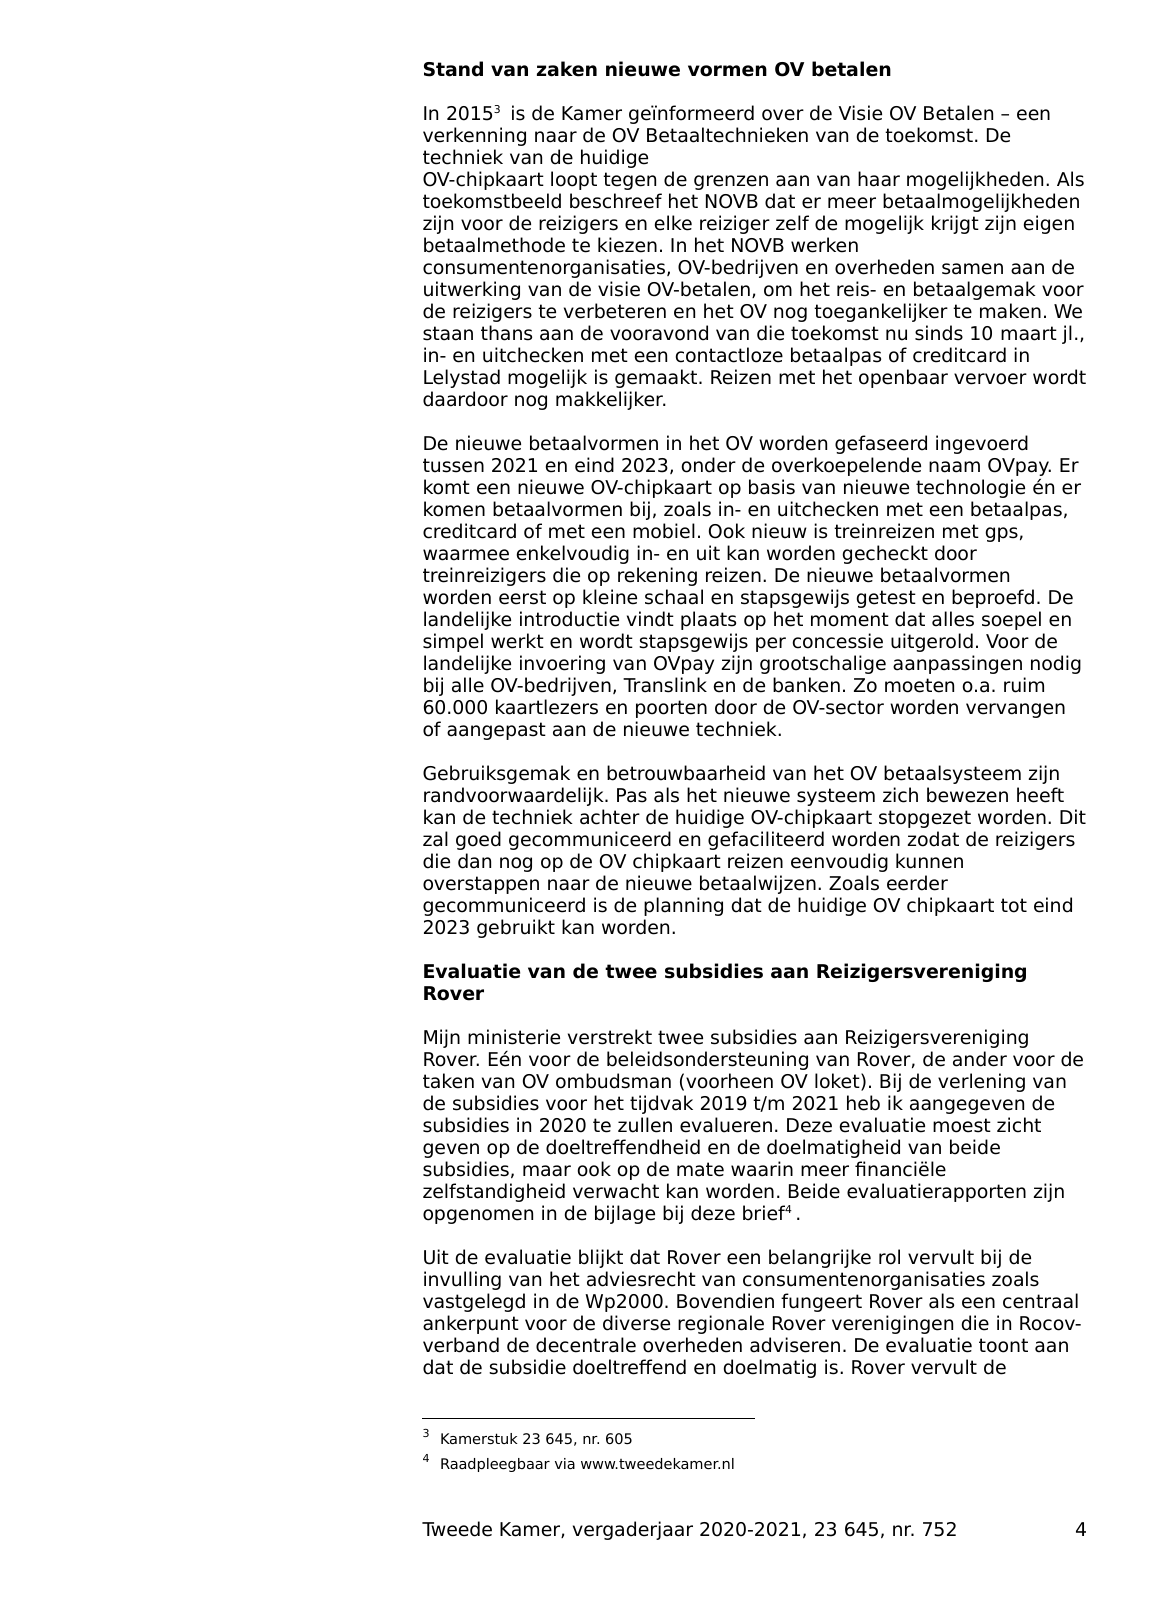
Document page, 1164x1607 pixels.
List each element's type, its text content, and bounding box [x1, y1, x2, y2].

text Uit de evaluatie blijkt dat Rover een belangrijke rol vervult bij de invulling van het adviesrecht van consumentenorganisaties zoals vastgelegd in de Wp2000. Bovendien fungeert Rover als een centraal ankerpunt voor de diverse regionale Rover verenigingen die in Rocov-verband de decentrale overheden adviseren. De evaluatie toont aan dat de subsidie doeltreffend en doelmatig is. Rover vervult de [422, 1247, 1087, 1379]
text Kamerstuk 23 645, nr. 605 [422, 1427, 1087, 1449]
text Mijn ministerie verstrekt twee subsidies aan Reizigersvereniging Rover. Eén voor de beleidsondersteuning van Rover, de ander voor de taken van OV ombudsman (voorheen OV loket). Bij de verlening van de subsidies voor het tijdvak 2019 t/m 2021 heb ik aangegeven de subsidies in 2020 te zullen evalueren. Deze evaluatie moest zicht geven op de doeltreffendheid en de doelmatigheid van beide subsidies, maar ook op de mate waarin meer financiële zelfstandigheid verwacht kan worden. Beide evaluatierapporten zijn opgenomen in de bijlage bij deze brief. [422, 1027, 1087, 1225]
text In 2015 is de Kamer geïnformeerd over de Visie OV Betalen – een verkenning naar de OV Betaaltechnieken van de toekomst. De techniek van de huidige [422, 103, 1087, 169]
text OV-chipkaart loopt tegen de grenzen aan van haar mogelijkheden. Als toekomstbeeld beschreef het NOVB dat er meer betaalmogelijkheden zijn voor de reizigers en elke reiziger zelf de mogelijk krijgt zijn eigen betaalmethode te kiezen. In het NOVB werken consumentenorganisaties, OV-bedrijven en overheden samen aan de uitwerking van de visie OV-betalen, om het reis- en betaalgemak voor de reizigers te verbeteren en het OV nog toegankelijker te maken. We staan thans aan de vooravond van die toekomst nu sinds 10 maart jl., in- en uitchecken met een contactloze betaalpas of creditcard in Lelystad mogelijk is gemaakt. Reizen met het openbaar vervoer wordt daardoor nog makkelijker. [422, 169, 1087, 411]
text Raadpleegbaar via www.tweedekamer.nl [422, 1452, 1087, 1474]
text Gebruiksgemak en betrouwbaarheid van het OV betaalsysteem zijn randvoorwaardelijk. Pas als het nieuwe systeem zich bewezen heeft kan de techniek achter de huidige OV-chipkaart stopgezet worden. Dit zal goed gecommuniceerd en gefaciliteerd worden zodat de reizigers die dan nog op de OV chipkaart reizen eenvoudig kunnen overstappen naar de nieuwe betaalwijzen. Zoals eerder gecommuniceerd is de planning dat de huidige OV chipkaart tot eind 2023 gebruikt kan worden. [422, 763, 1087, 939]
subtitle Stand van zaken nieuwe vormen OV betalen [422, 59, 1087, 81]
subtitle Evaluatie van de twee subsidies aan Reizigersvereniging Rover [422, 961, 1087, 1005]
text De nieuwe betaalvormen in het OV worden gefaseerd ingevoerd tussen 2021 en eind 2023, onder de overkoepelende naam OVpay. Er komt een nieuwe OV-chipkaart op basis van nieuwe technologie én er komen betaalvormen bij, zoals in- en uitchecken met een betaalpas, creditcard of met een mobiel. Ook nieuw is treinreizen met gps, waarmee enkelvoudig in- en uit kan worden gecheckt door treinreizigers die op rekening reizen. De nieuwe betaalvormen worden eerst op kleine schaal en stapsgewijs getest en beproefd. De landelijke introductie vindt plaats op het moment dat alles soepel en simpel werkt en wordt stapsgewijs per concessie uitgerold. Voor de landelijke invoering van OVpay zijn grootschalige aanpassingen nodig bij alle OV-bedrijven, Translink en de banken. Zo moeten o.a. ruim 60.000 kaartlezers en poorten door de OV-sector worden vervangen of aangepast aan de nieuwe techniek. [422, 433, 1087, 741]
